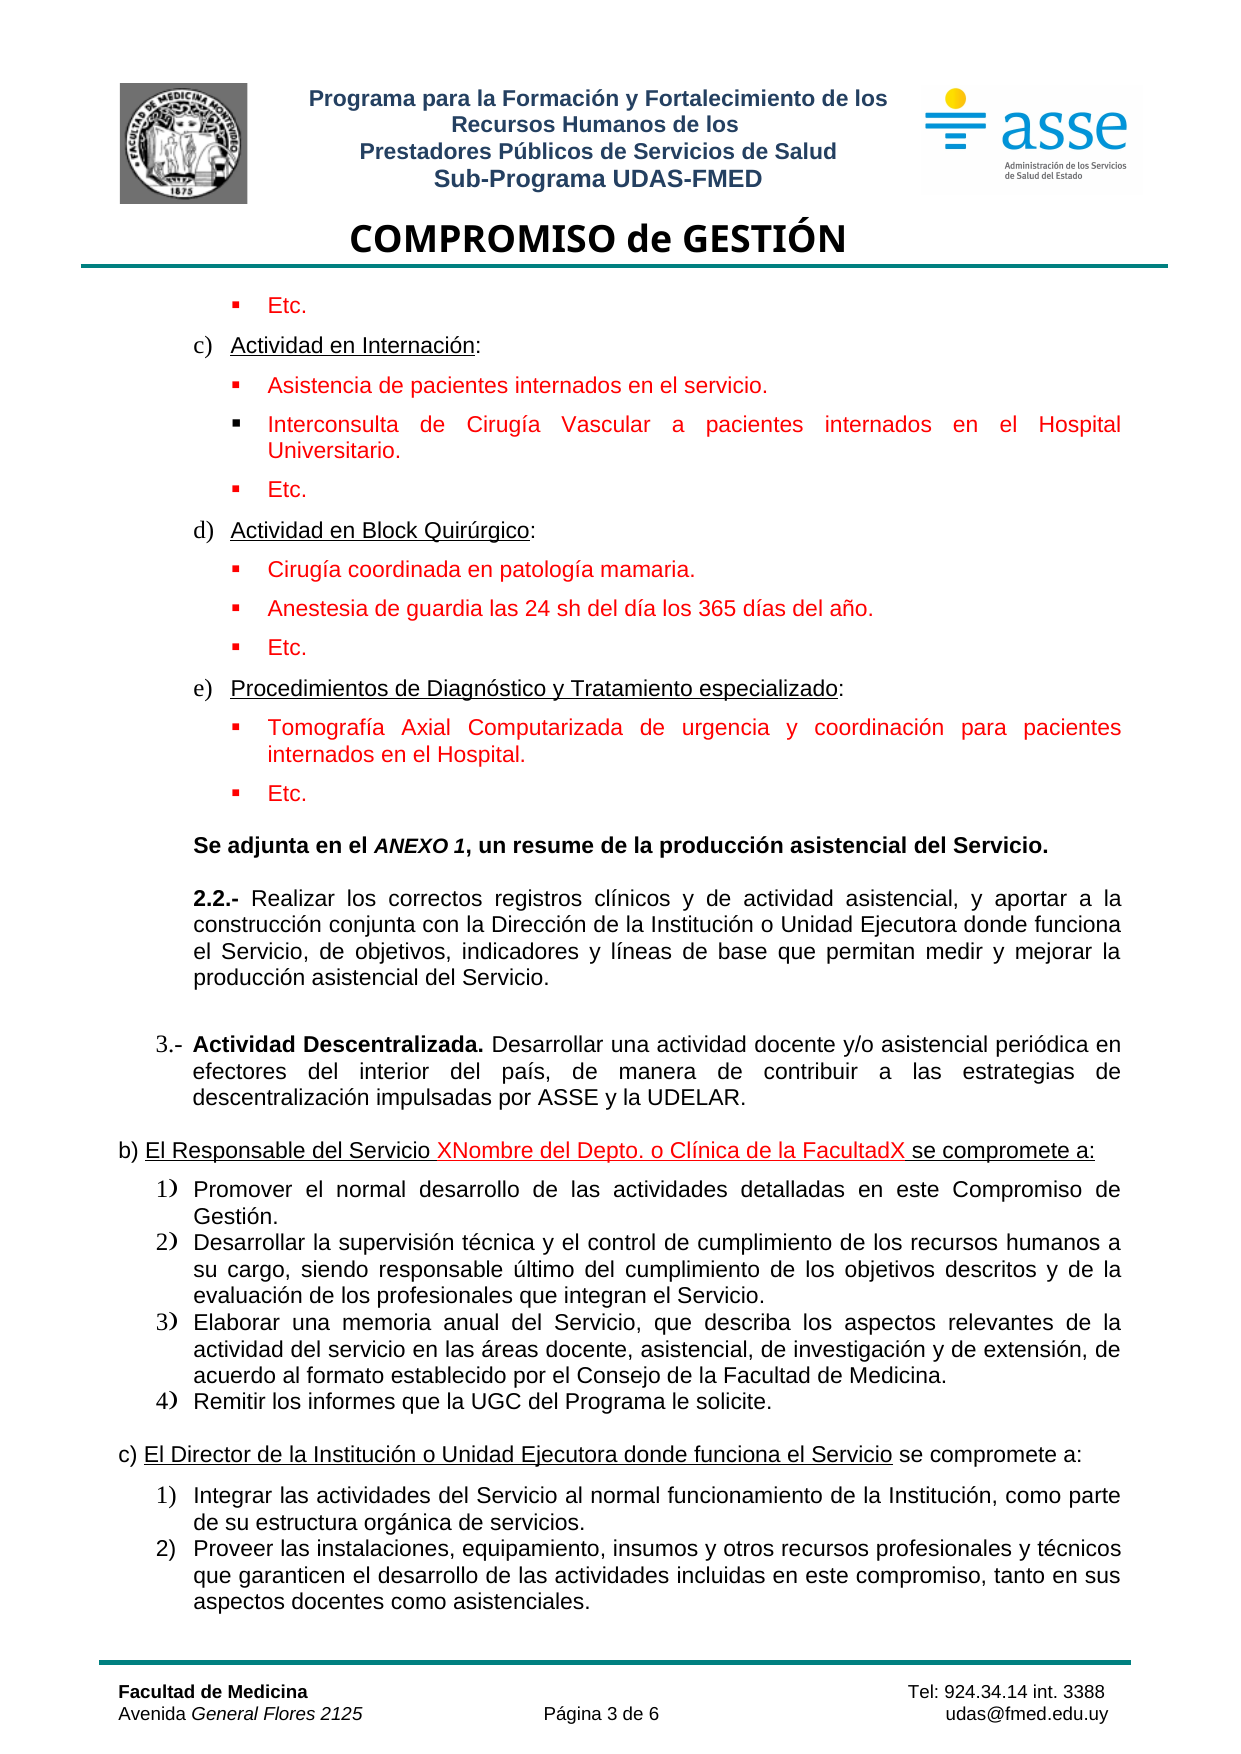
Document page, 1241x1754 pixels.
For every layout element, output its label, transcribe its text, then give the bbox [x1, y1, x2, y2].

list Etc. [230, 634, 1122, 661]
text b) El Responsable del Servicio XNombre del Depto. o Clínica de la FacultadX se compromete a: [118, 1137, 1122, 1163]
list Anestesia de guardia las 24 sh del día los 365 días del año. [230, 595, 1122, 622]
list Actividad Descentralizada. Desarrollar una actividad docente y/o asistencial periódica en efectores del interior del país, de manera de contribuir a las estrategias de descentralización impulsadas por ASSE y la UDELAR. [155, 1029, 1122, 1111]
text c) El Director de la Institución o Unidad Ejecutora donde funciona el Servicio se compromete a: [118, 1441, 1122, 1468]
list Se adjunta en el ANEXO 1, un resume de la producción asistencial del Servicio. [193, 832, 1122, 858]
list Integrar las actividades del Servicio al normal funcionamiento de la Institución, como parte de su estructura orgánica de servicios. [156, 1480, 1122, 1535]
list Interconsulta de Cirugía Vascular a pacientes internados en el Hospital Universitario. [230, 411, 1122, 464]
list Etc. [230, 476, 1122, 503]
list Procedimientos de Diagnóstico y Tratamiento especializado: [193, 673, 1122, 702]
picture [921, 85, 1143, 195]
list Actividad en Internación: [193, 331, 1122, 359]
list Etc. [230, 292, 1122, 318]
list Asistencia de pacientes internados en el servicio. [230, 372, 1122, 398]
list Actividad en Block Quirúrgico: [193, 515, 1122, 544]
list Desarrollar la supervisión técnica y el control de cumplimiento de los recursos humanos a su cargo, siendo responsable último del cumplimiento de los objetivos descritos y de la evaluación de los profesionales que integran el Servicio. [156, 1229, 1122, 1309]
list Promover el normal desarrollo de las actividades detalladas en este Compromiso de Gestión. [156, 1176, 1122, 1229]
list Tomografía Axial Computarizada de urgencia y coordinación para pacientes internados en el Hospital. [230, 714, 1122, 767]
list Remitir los informes que la UGC del Programa le solicite. [156, 1388, 1122, 1415]
list 2.2.- Realizar los correctos registros clínicos y de actividad asistencial, y aportar a la construcción conjunta con la Dirección de la Institución o Unidad Ejecutora donde funciona el Servicio, de objetivos, indicadores y líneas de base que permitan medir y mejorar la producción asistencial del Servicio. [193, 885, 1122, 990]
list Proveer las instalaciones, equipamiento, insumos y otros recursos profesionales y técnicos que garanticen el desarrollo de las actividades incluidas en este compromiso, tanto en sus aspectos docentes como asistenciales. [156, 1535, 1122, 1614]
list Elaborar una memoria anual del Servicio, que describa los aspectos relevantes de la actividad del servicio en las áreas docente, asistencial, de investigación y de extensión, de acuerdo al formato establecido por el Consejo de la Facultad de Medicina. [156, 1309, 1122, 1388]
list Etc. [230, 779, 1122, 806]
list Cirugía coordinada en patología mamaria. [230, 556, 1122, 583]
